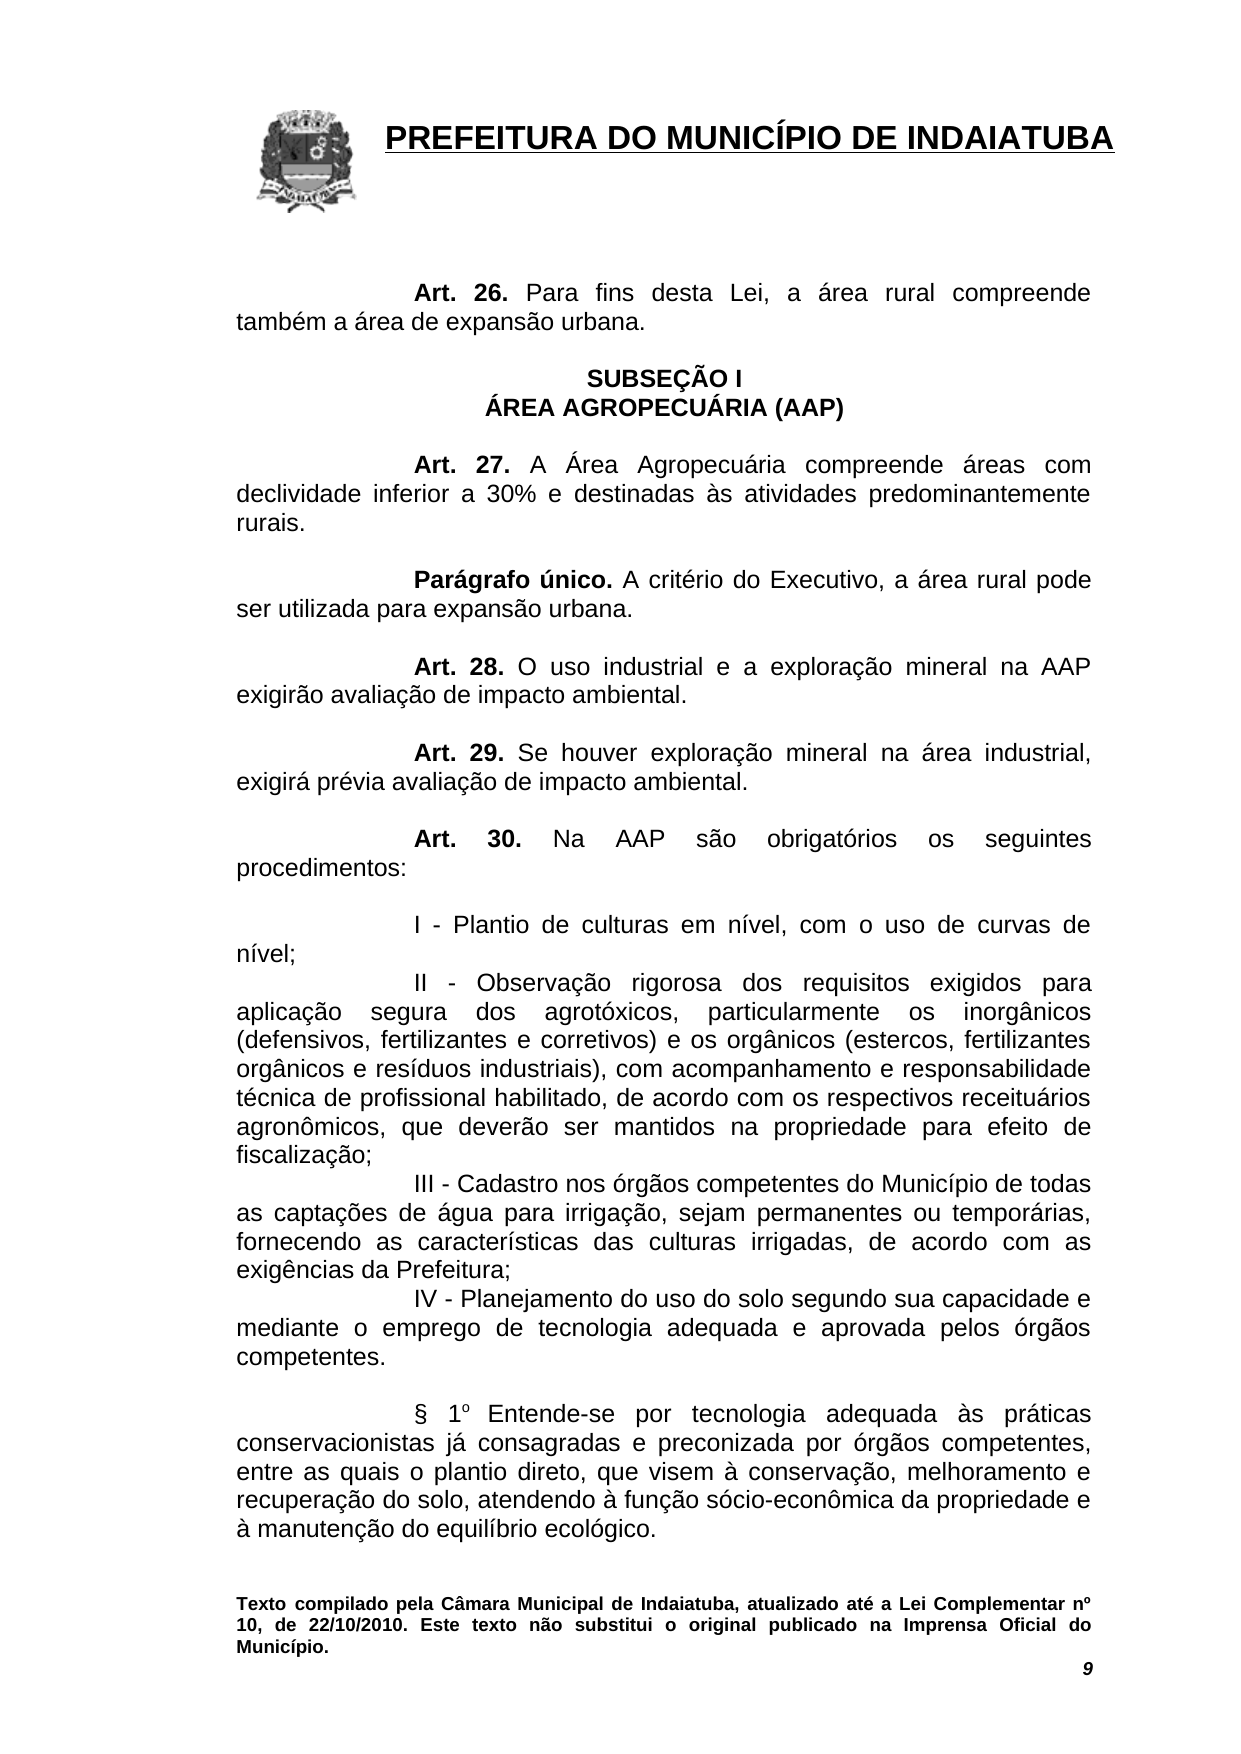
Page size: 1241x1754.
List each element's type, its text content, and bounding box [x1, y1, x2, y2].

subtitle SUBSEÇÃO I [236, 364, 1092, 393]
text IV - Planejamento do uso do solo segundo sua capacidade e mediante o emprego de tecnologia adequada e aprovada pelos órgãos competentes. [236, 1284, 1092, 1370]
text Art. 29. Se houver exploração mineral na área industrial, exigirá prévia avaliação de impacto ambiental. [236, 738, 1092, 795]
text Art. 28. O uso industrial e a exploração mineral na AAP exigirão avaliação de impacto ambiental. [236, 652, 1092, 709]
text III - Cadastro nos órgãos competentes do Município de todas as captações de água para irrigação, sejam permanentes ou temporárias, fornecendo as características das culturas irrigadas, de acordo com as exigências da Prefeitura; [236, 1169, 1092, 1284]
text § 1o Entende-se por tecnologia adequada às práticas conservacionistas já consagradas e preconizada por órgãos competentes, entre as quais o plantio direto, que visem à conservação, melhoramento e recuperação do solo, atendendo à função sócio-econômica da propriedade e à manutenção do equilíbrio ecológico. [236, 1399, 1092, 1543]
subtitle Art. 26. Para fins desta Lei, a área rural compreende também a área de expansão urbana. [236, 278, 1092, 335]
text II - Observação rigorosa dos requisitos exigidos para aplicação segura dos agrotóxicos, particularmente os inorgânicos (defensivos, fertilizantes e corretivos) e os orgânicos (estercos, fertilizantes orgânicos e resíduos industriais), com acompanhamento e responsabilidade técnica de profissional habilitado, de acordo com os respectivos receituários agronômicos, que deverão ser mantidos na propriedade para efeito de fiscalização; [236, 968, 1092, 1169]
text I - Plantio de culturas em nível, com o uso de curvas de nível; [236, 910, 1092, 968]
text Parágrafo único. A critério do Executivo, a área rural pode ser utilizada para expansão urbana. [236, 565, 1092, 623]
text Art. 27. A Área Agropecuária compreende áreas com declividade inferior a 30% e destinadas às atividades predominantemente rurais. [236, 450, 1092, 537]
text Art. 30. Na AAP são obrigatórios os seguintes procedimentos: [236, 824, 1092, 882]
text ÁREA AGROPECUÁRIA (AAP) [236, 393, 1092, 422]
